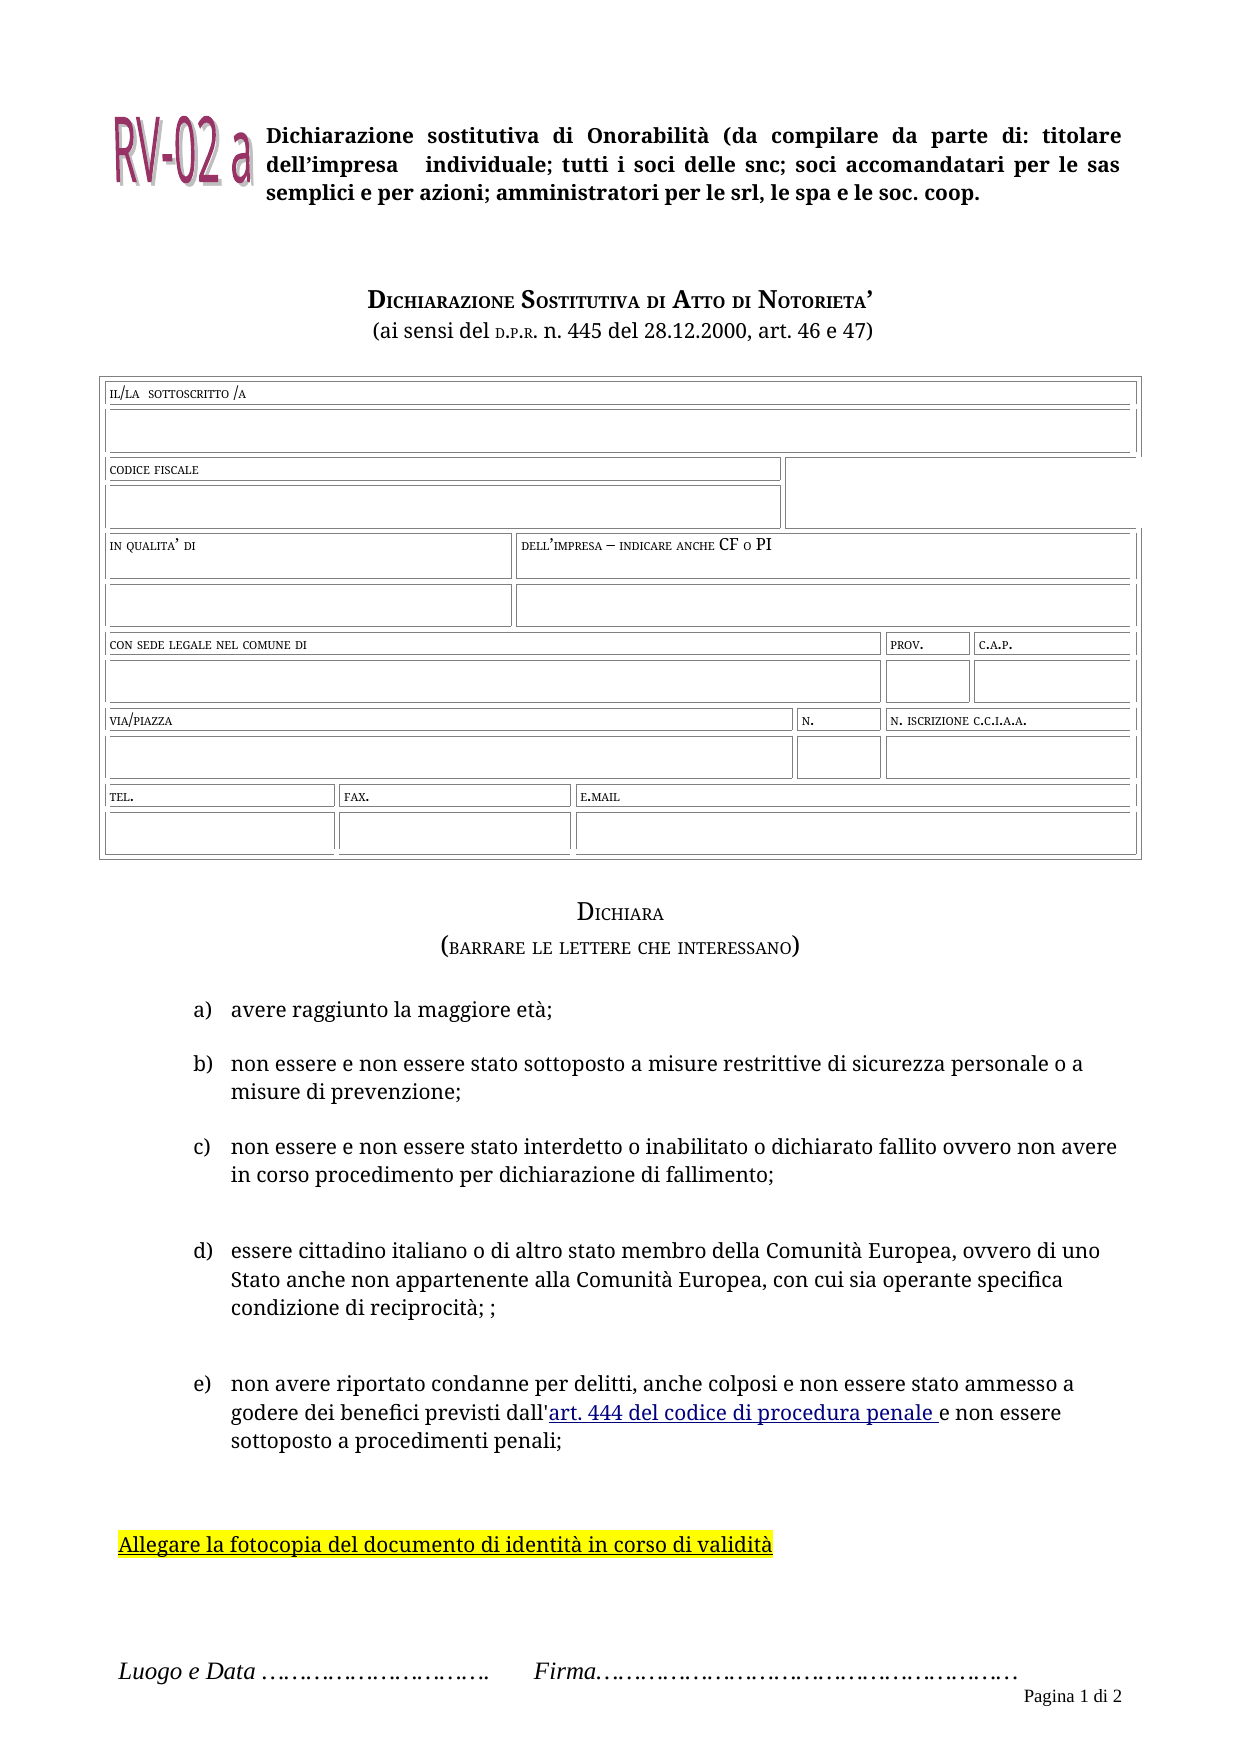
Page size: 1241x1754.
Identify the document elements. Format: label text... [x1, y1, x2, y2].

table_cell [883, 654, 971, 702]
table_cell [883, 730, 1138, 778]
table_cell [102, 806, 337, 854]
table_cell [102, 404, 1138, 452]
table_cell tel. [102, 778, 337, 806]
table_cell n. iscrizione c.c.i.a.a. [883, 702, 1138, 730]
list avere raggiunto la maggiore età; [193, 996, 1122, 1024]
table_cell dell’impresa – indicare anche CF o PI [514, 528, 1138, 578]
table_cell [887, 661, 969, 702]
text Dichiara [118, 893, 1122, 927]
table_cell [102, 480, 782, 527]
table_cell [971, 654, 1138, 702]
table_cell c.a.p. [971, 626, 1138, 654]
table_cell prov. [883, 627, 971, 654]
table_cell n. [794, 702, 883, 730]
table_cell [798, 737, 880, 778]
table_cell codice fiscale [102, 452, 782, 480]
table_cell [794, 730, 883, 778]
table_cell [786, 480, 1138, 527]
table_cell con sede legale nel comune di [102, 626, 883, 654]
table_cell [102, 654, 883, 702]
list non essere e non essere stato interdetto o inabilitato o dichiarato fallito ovvero non avere in corso procedimento per dichiarazione di fallimento; [193, 1132, 1122, 1189]
table_cell [102, 730, 794, 778]
text Allegare la fotocopia del documento di identità in corso di validità [118, 1530, 1122, 1558]
table_cell [337, 806, 573, 854]
table_header il/la sottoscritto /a [102, 377, 1138, 404]
table_cell [102, 578, 514, 626]
text (ai sensi del d.p.r. n. 445 del 28.12.2000, art. 46 e 47) [118, 316, 1122, 344]
list non avere riportato condanne per delitti, anche colposi e non essere stato ammesso a godere dei benefici previsti dall'art. 444 del codice di procedura penale e non essere sottoposto a procedimenti penali; [193, 1369, 1122, 1455]
table_cell e.mail [573, 778, 1138, 806]
table_cell [573, 806, 1138, 854]
text (barrare le lettere che interessano) [118, 927, 1122, 962]
table_cell [514, 578, 1138, 626]
table_cell [783, 452, 1138, 480]
list non essere e non essere stato sottoposto a misure restrittive di sicurezza personale o a misure di prevenzione; [193, 1049, 1122, 1106]
text Dichiarazione Sostitutiva di Atto di Notorieta’ [118, 282, 1122, 316]
table_cell in qualita’ di [102, 528, 514, 578]
table_cell via/piazza [102, 702, 794, 730]
table_cell fax. [337, 779, 573, 806]
list essere cittadino italiano o di altro stato membro della Comunità Europea, ovvero di uno Stato anche non appartenente alla Comunità Europea, con cui sia operante specifica condizione di reciprocità; ; [193, 1236, 1122, 1322]
